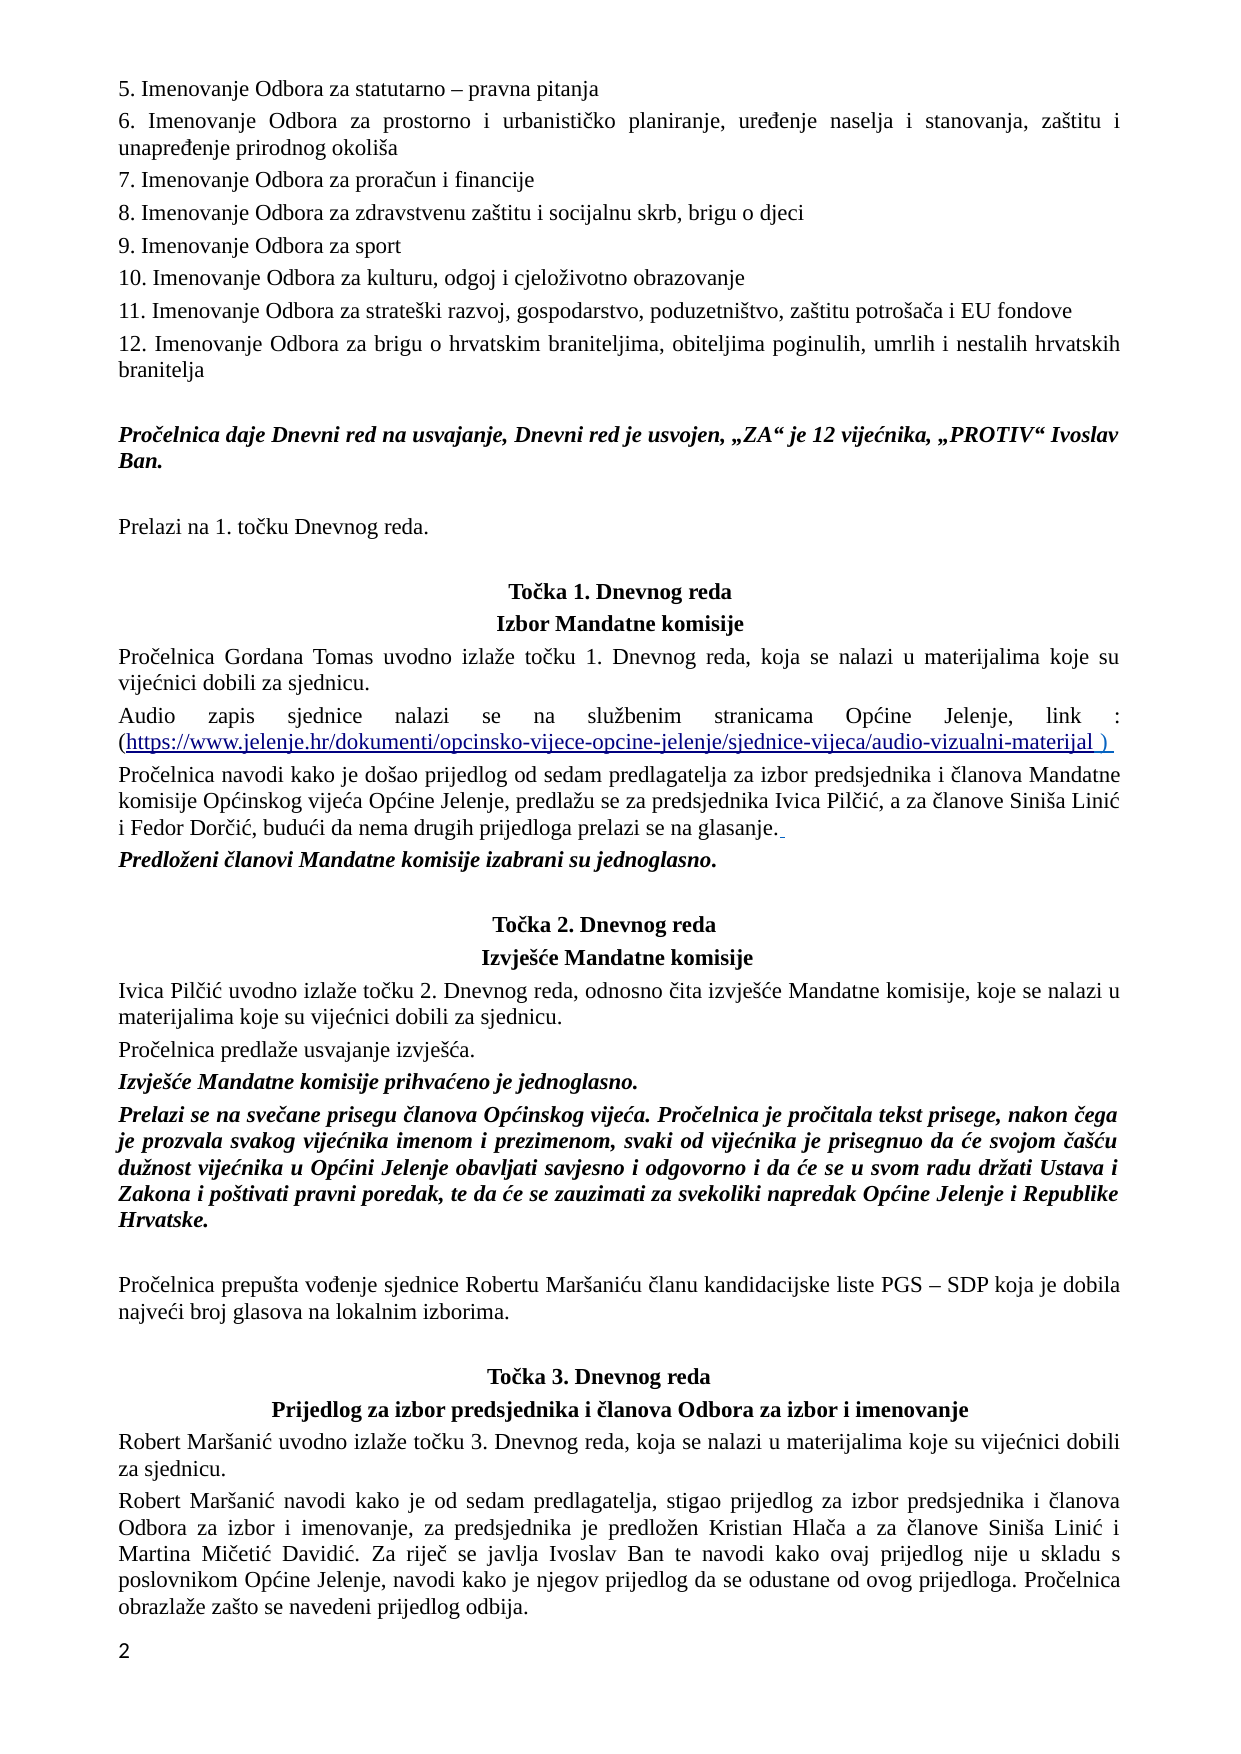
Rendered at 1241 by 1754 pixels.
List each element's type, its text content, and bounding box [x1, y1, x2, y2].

text 12. Imenovanje Odbora za brigu o hrvatskim braniteljima, obiteljima poginulih, umrlih i nestalih hrvatskih branitelja [118, 329, 1122, 382]
text 7. Imenovanje Odbora za proračun i financije [118, 167, 1122, 193]
text Izvješće Mandatne komisije [118, 944, 1122, 971]
text Pročelnica daje Dnevni red na usvajanje, Dnevni red je usvojen, „ZA“ je 12 vijećnika, „PROTIV“ Ivoslav Ban. [118, 421, 1122, 474]
text 5. Imenovanje Odbora za statutarno – pravna pitanja [118, 75, 1122, 101]
text 10. Imenovanje Odbora za kulturu, odgoj i cjeloživotno obrazovanje [118, 264, 1122, 291]
text Predloženi članovi Mandatne komisije izabrani su jednoglasno. [118, 846, 1122, 873]
text Izbor Mandatne komisije [118, 611, 1122, 637]
text Robert Maršanić uvodno izlaže točku 3. Dnevnog reda, koja se nalazi u materijalima koje su vijećnici dobili za sjednicu. [118, 1428, 1122, 1481]
text Prelazi se na svečane prisegu članova Općinskog vijeća. Pročelnica je pročitala tekst prisege, nakon čega je prozvala svakog vijećnika imenom i prezimenom, svaki od vijećnika je prisegnuo da će svojom čašću dužnost vijećnika u Općini Jelenje obavljati savjesno i odgovorno i da će se u svom radu držati Ustava i Zakona i poštivati pravni poredak, te da će se zauzimati za svekoliki napredak Općine Jelenje i Republike Hrvatske. [118, 1101, 1122, 1233]
text 11. Imenovanje Odbora za strateški razvoj, gospodarstvo, poduzetništvo, zaštitu potrošača i EU fondove [118, 297, 1122, 323]
text 9. Imenovanje Odbora za sport [118, 232, 1122, 258]
text Izvješće Mandatne komisije prihvaćeno je jednoglasno. [118, 1068, 1122, 1095]
text Pročelnica Gordana Tomas uvodno izlaže točku 1. Dnevnog reda, koja se nalazi u materijalima koje su vijećnici dobili za sjednicu. [118, 643, 1122, 696]
text Pročelnica predlaže usvajanje izvješća. [118, 1036, 1122, 1062]
text 8. Imenovanje Odbora za zdravstvenu zaštitu i socijalnu skrb, brigu o djeci [118, 199, 1122, 226]
text Točka 2. Dnevnog reda [413, 912, 1122, 938]
text Audio zapis sjednice nalazi se na službenim stranicama Općine Jelenje, link : (https://www.jelenje.hr/dokumenti/opcinsko-vijece-opcine-jelenje/sjednice-vijeca/audio-vizualni-materijal ) [118, 702, 1122, 755]
text Točka 1. Dnevnog reda [118, 578, 1122, 604]
text Točka 3. Dnevnog reda [413, 1363, 1122, 1389]
text Prijedlog za izbor predsjednika i članova Odbora za izbor i imenovanje [118, 1396, 1122, 1422]
text Robert Maršanić navodi kako je od sedam predlagatelja, stigao prijedlog za izbor predsjednika i članova Odbora za izbor i imenovanje, za predsjednika je predložen Kristian Hlača a za članove Siniša Linić i Martina Mičetić Davidić. Za riječ se javlja Ivoslav Ban te navodi kako ovaj prijedlog nije u skladu s poslovnikom Općine Jelenje, navodi kako je njegov prijedlog da se odustane od ovog prijedloga. Pročelnica obrazlaže zašto se navedeni prijedlog odbija. [118, 1487, 1122, 1619]
text Pročelnica prepušta vođenje sjednice Robertu Maršaniću članu kandidacijske liste PGS – SDP koja je dobila najveći broj glasova na lokalnim izborima. [118, 1272, 1122, 1324]
text Prelazi na 1. točku Dnevnog reda. [118, 513, 1122, 539]
text 6. Imenovanje Odbora za prostorno i urbanističko planiranje, uređenje naselja i stanovanja, zaštitu i unapređenje prirodnog okoliša [118, 108, 1122, 160]
text Pročelnica navodi kako je došao prijedlog od sedam predlagatelja za izbor predsjednika i članova Mandatne komisije Općinskog vijeća Općine Jelenje, predlažu se za predsjednika Ivica Pilčić, a za članove Siniša Linić i Fedor Dorčić, budući da nema drugih prijedloga prelazi se na glasanje. [118, 761, 1122, 840]
text Ivica Pilčić uvodno izlaže točku 2. Dnevnog reda, odnosno čita izvješće Mandatne komisije, koje se nalazi u materijalima koje su vijećnici dobili za sjednicu. [118, 977, 1122, 1029]
